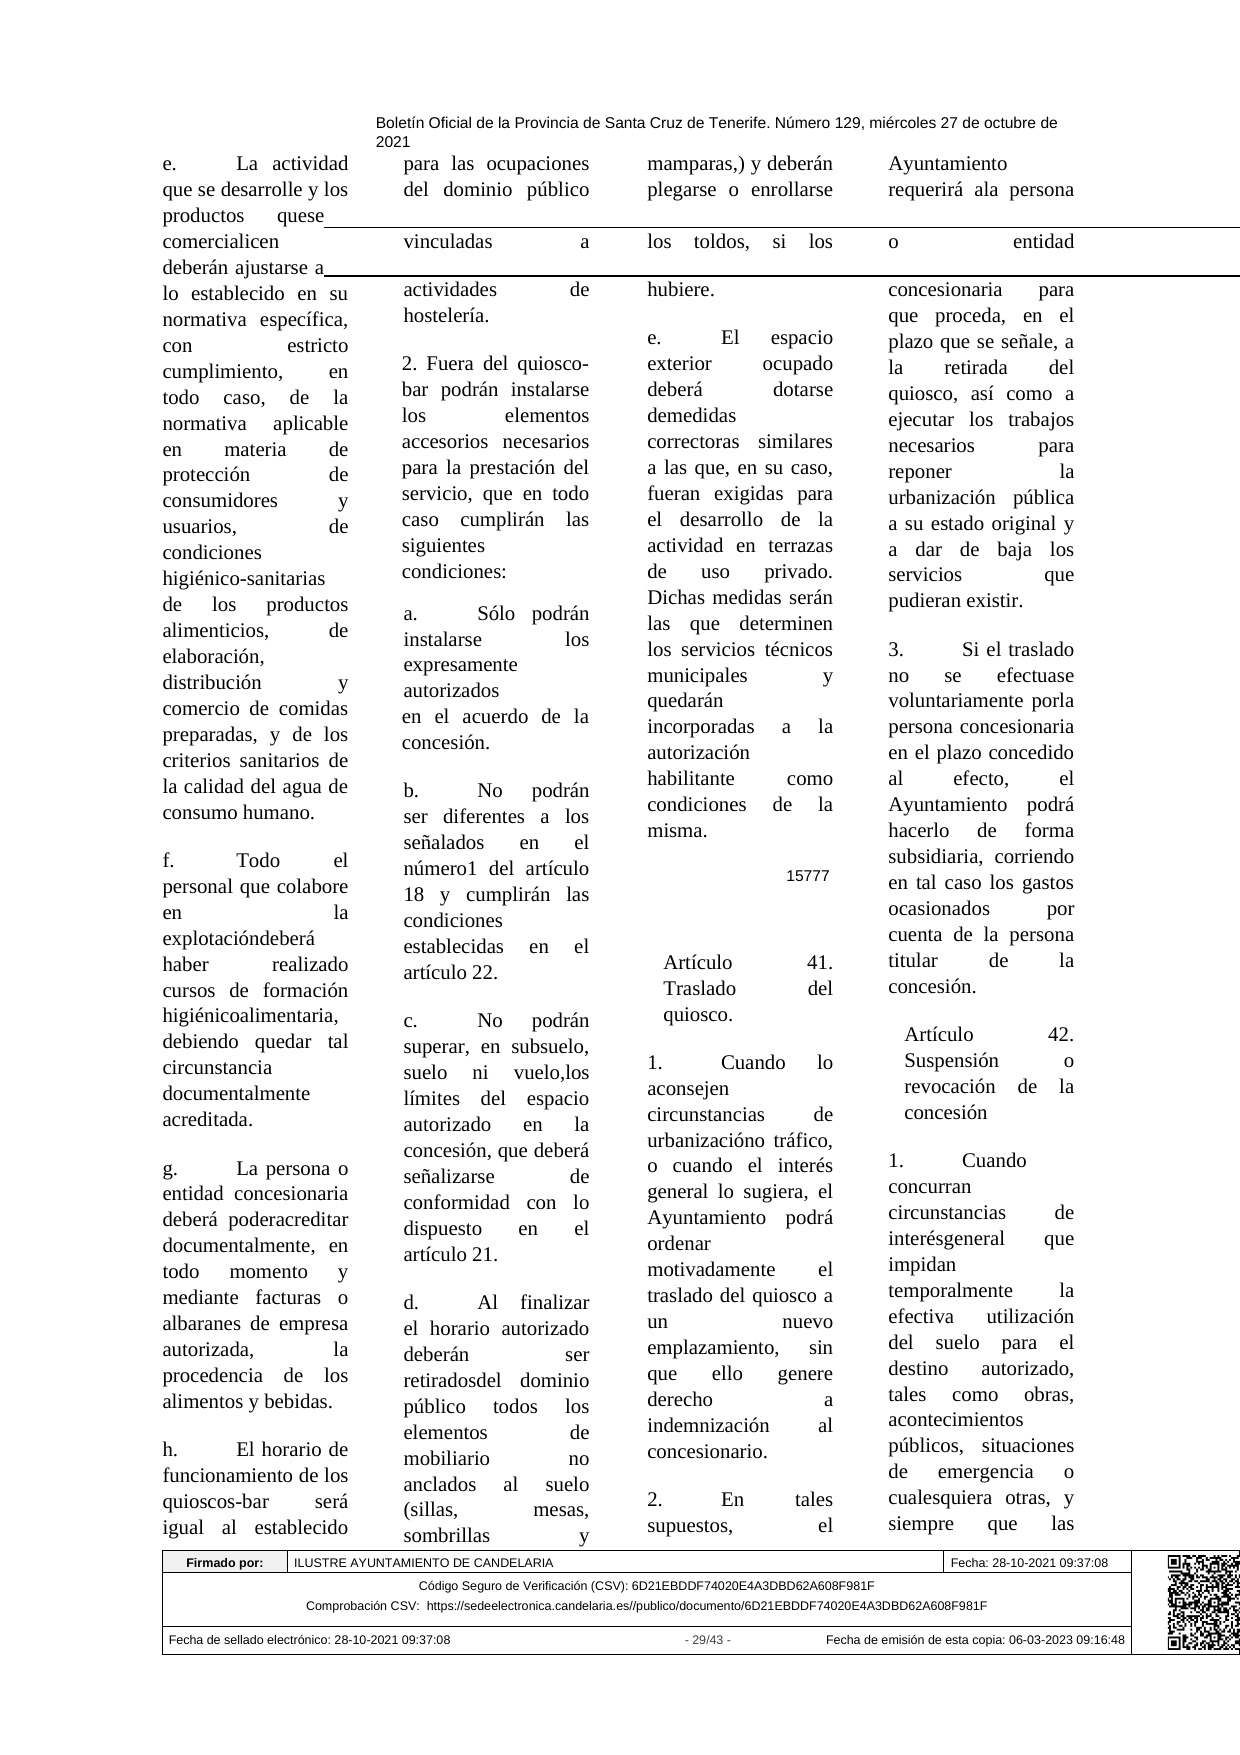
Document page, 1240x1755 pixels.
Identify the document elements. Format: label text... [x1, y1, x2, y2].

list mamparas,) y deberán plegarse o enrollarse [647, 151, 833, 227]
text 2. Fuera del quiosco-bar podrán instalarse los elementos accesorios necesarios para la prestación del servicio, que en todo caso cumplirán las siguientes condiciones: [402, 351, 589, 583]
list Cuando lo aconsejen circunstancias de urbanizacióno tráfico, o cuando el interés general lo sugiera, el Ayuntamiento podrá ordenar motivadamente el traslado del quiosco a un nuevo emplazamiento, sin que ello genere derecho a indemnización al concesionario. [647, 1050, 833, 1463]
list Sólo podrán instalarse los expresamente autorizados [403, 601, 589, 702]
list Ayuntamiento requerirá ala persona [888, 151, 1074, 227]
list La persona o entidad concesionaria deberá poderacreditar documentalmente, en todo momento y mediante facturas o albaranes de empresa autorizada, la procedencia de los alimentos y bebidas. [162, 1155, 348, 1413]
list El espacio exterior ocupado deberá dotarse demedidas correctoras similares a las que, en su caso, fueran exigidas para el desarrollo de la actividad en terrazas de uso privado. Dichas medidas serán las que determinen los servicios técnicos municipales y quedarán incorporadas a la autorización habilitante como condiciones de la misma. [647, 325, 833, 842]
list No podrán superar, en subsuelo, suelo ni vuelo,los límites del espacio autorizado en la concesión, que deberá señalizarse de conformidad con lo dispuesto en el artículo 21. [403, 1008, 589, 1266]
list concesionaria para que proceda, en el plazo que se señale, a la retirada del quiosco, así como a ejecutar los trabajos necesarios para reponer la urbanización pública a su estado original y a dar de baja los servicios que pudieran existir. [888, 277, 1074, 612]
list actividades de hostelería. [403, 277, 589, 327]
list Si el traslado no se efectuase voluntariamente porla persona concesionaria en el plazo concedido al efecto, el Ayuntamiento podrá hacerlo de forma subsidiaria, corriendo en tal caso los gastos ocasionados por cuenta de la persona titular de la concesión. [888, 637, 1074, 998]
list Todo el personal que colabore en la explotacióndeberá haber realizado cursos de formación higiénicoalimentaria, debiendo quedar tal circunstancia documentalmente acreditada. [162, 848, 348, 1131]
list Cuando concurran circunstancias de interésgeneral que impidan temporalmente la efectiva utilización del suelo para el destino autorizado, tales como obras, acontecimientos públicos, situaciones de emergencia o cualesquiera otras, y siempre que las [888, 1148, 1074, 1535]
list No podrán ser diferentes a los señalados en el número1 del artículo 18 y cumplirán las condiciones establecidas en el artículo 22. [403, 778, 589, 984]
list para las ocupaciones del dominio público [403, 151, 589, 227]
list los toldos, si los [647, 228, 833, 275]
list En tales supuestos, el [647, 1487, 833, 1537]
list hubiere. [647, 277, 833, 301]
text en el acuerdo de la concesión. [402, 704, 589, 754]
text 15777 [647, 866, 829, 884]
list El horario de funcionamiento de los quioscos-bar será igual al establecido [162, 1437, 348, 1539]
list o entidad [888, 228, 1074, 275]
list La actividad que se desarrolle y los productos quese comercialicen deberán ajustarse a lo establecido en su normativa específica, con estricto cumplimiento, en todo caso, de la normativa aplicable en materia de protección de consumidores y usuarios, de condiciones higiénico-sanitarias de los productos alimenticios, de elaboración, distribución y comercio de comidas preparadas, y de los criterios sanitarios de la calidad del agua de consumo humano. [162, 151, 348, 824]
text Artículo 41. Traslado del quiosco. [663, 949, 833, 1026]
list Al finalizar el horario autorizado deberán ser retiradosdel dominio público todos los elementos de mobiliario no anclados al suelo (sillas, mesas, sombrillas y [403, 1290, 589, 1547]
text Artículo 42. Suspensión o revocación de la concesión [904, 1022, 1074, 1124]
list vinculadas a [403, 228, 589, 275]
